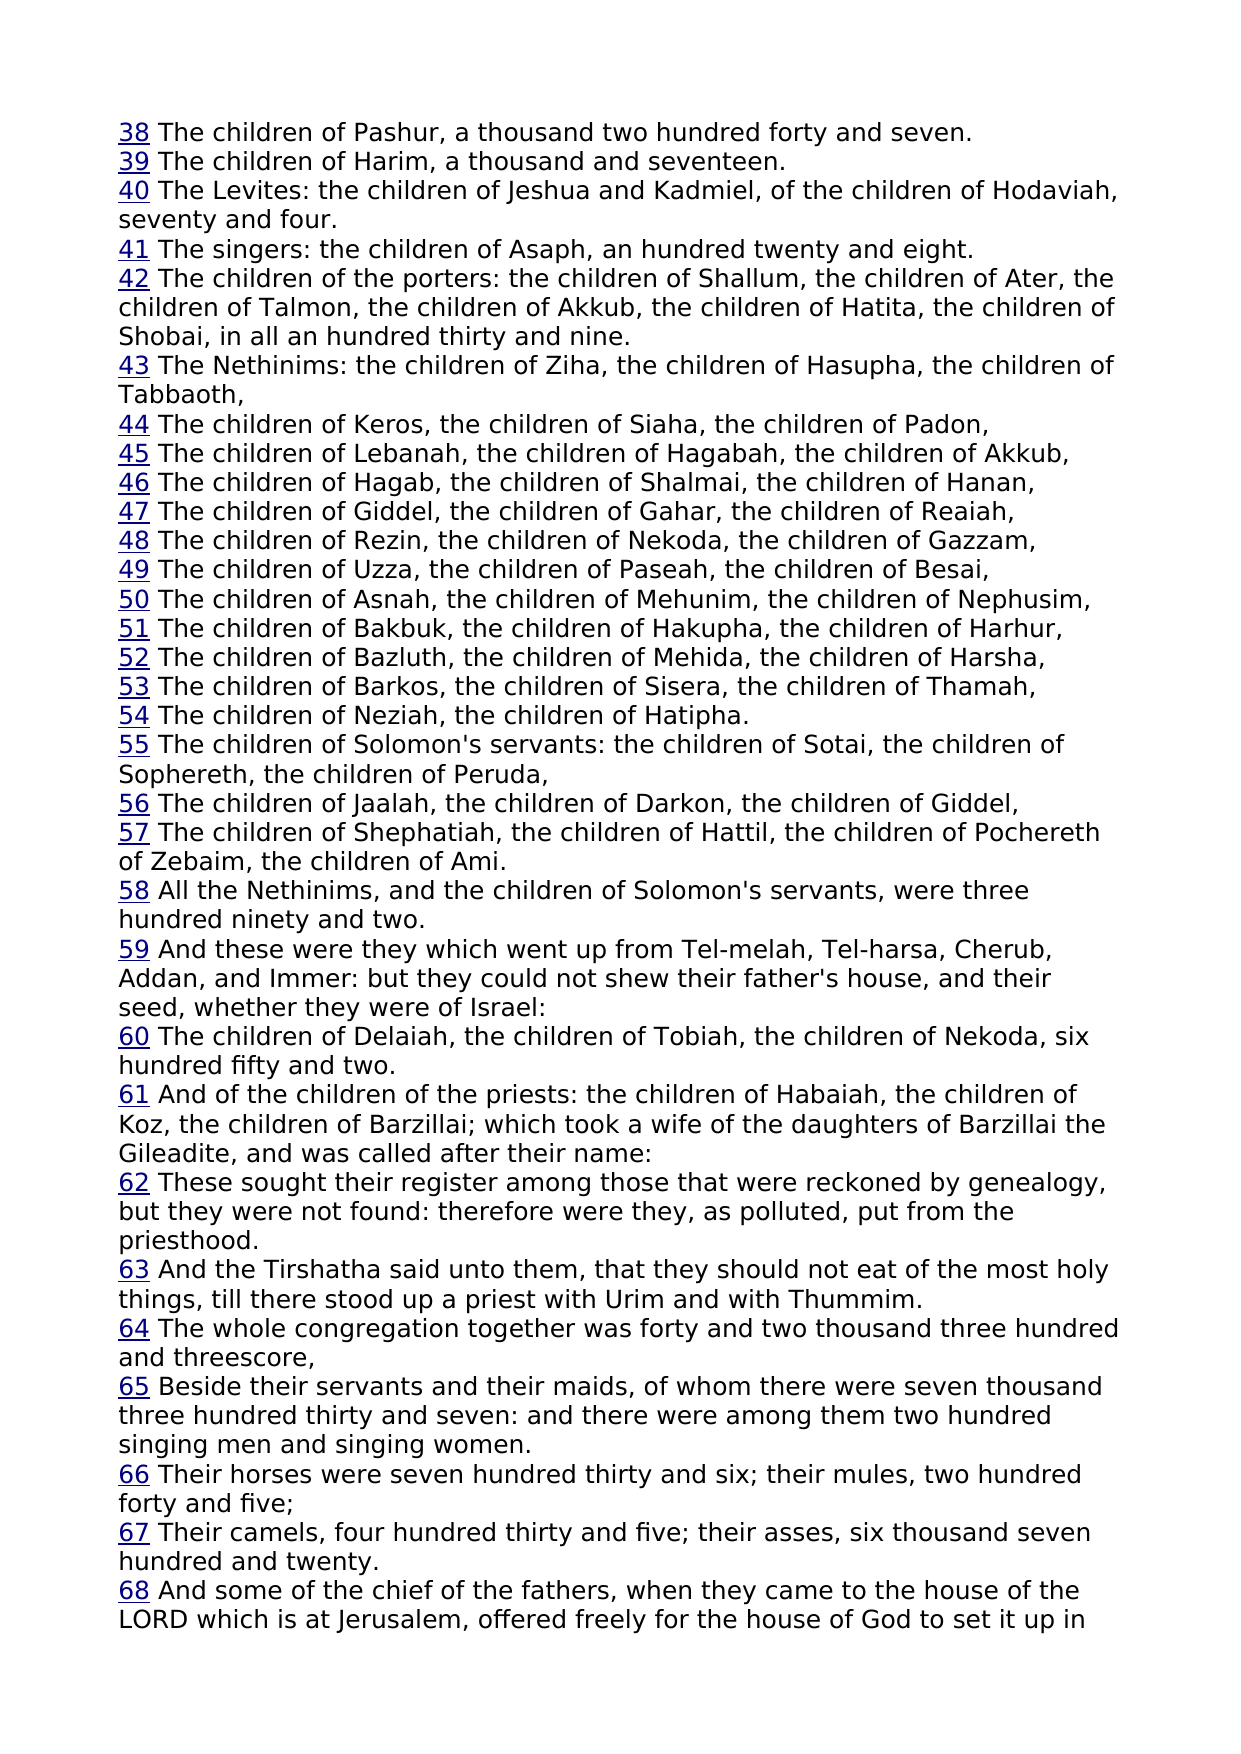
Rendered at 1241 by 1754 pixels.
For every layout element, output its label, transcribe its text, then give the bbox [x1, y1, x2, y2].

text 38 The children of Pashur, a thousand two hundred forty and seven. 39 The children of Harim, a thousand and seventeen. 40 The Levites: the children of Jeshua and Kadmiel, of the children of Hodaviah, seventy and four. 41 The singers: the children of Asaph, an hundred twenty and eight. 42 The children of the porters: the children of Shallum, the children of Ater, the children of Talmon, the children of Akkub, the children of Hatita, the children of Shobai, in all an hundred thirty and nine. 43 The Nethinims: the children of Ziha, the children of Hasupha, the children of Tabbaoth, 44 The children of Keros, the children of Siaha, the children of Padon, 45 The children of Lebanah, the children of Hagabah, the children of Akkub, 46 The children of Hagab, the children of Shalmai, the children of Hanan, 47 The children of Giddel, the children of Gahar, the children of Reaiah, 48 The children of Rezin, the children of Nekoda, the children of Gazzam, 49 The children of Uzza, the children of Paseah, the children of Besai, 50 The children of Asnah, the children of Mehunim, the children of Nephusim, 51 The children of Bakbuk, the children of Hakupha, the children of Harhur, 52 The children of Bazluth, the children of Mehida, the children of Harsha, 53 The children of Barkos, the children of Sisera, the children of Thamah, 54 The children of Neziah, the children of Hatipha. 55 The children of Solomon's servants: the children of Sotai, the children of Sophereth, the children of Peruda, 56 The children of Jaalah, the children of Darkon, the children of Giddel, 57 The children of Shephatiah, the children of Hattil, the children of Pochereth of Zebaim, the children of Ami. 58 All the Nethinims, and the children of Solomon's servants, were three hundred ninety and two. 59 And these were they which went up from Tel-melah, Tel-harsa, Cherub, Addan, and Immer: but they could not shew their father's house, and their seed, whether they were of Israel: 60 The children of Delaiah, the children of Tobiah, the children of Nekoda, six hundred fifty and two. 61 And of the children of the priests: the children of Habaiah, the children of Koz, the children of Barzillai; which took a wife of the daughters of Barzillai the Gileadite, and was called after their name: 62 These sought their register among those that were reckoned by genealogy, but they were not found: therefore were they, as polluted, put from the priesthood. 63 And the Tirshatha said unto them, that they should not eat of the most holy things, till there stood up a priest with Urim and with Thummim. 64 The whole congregation together was forty and two thousand three hundred and threescore, 65 Beside their servants and their maids, of whom there were seven thousand three hundred thirty and seven: and there were among them two hundred singing men and singing women. 66 Their horses were seven hundred thirty and six; their mules, two hundred forty and five; 67 Their camels, four hundred thirty and five; their asses, six thousand seven hundred and twenty. 68 And some of the chief of the fathers, when they came to the house of the LORD which is at Jerusalem, offered freely for the house of God to set it up in [118, 118, 1122, 1635]
